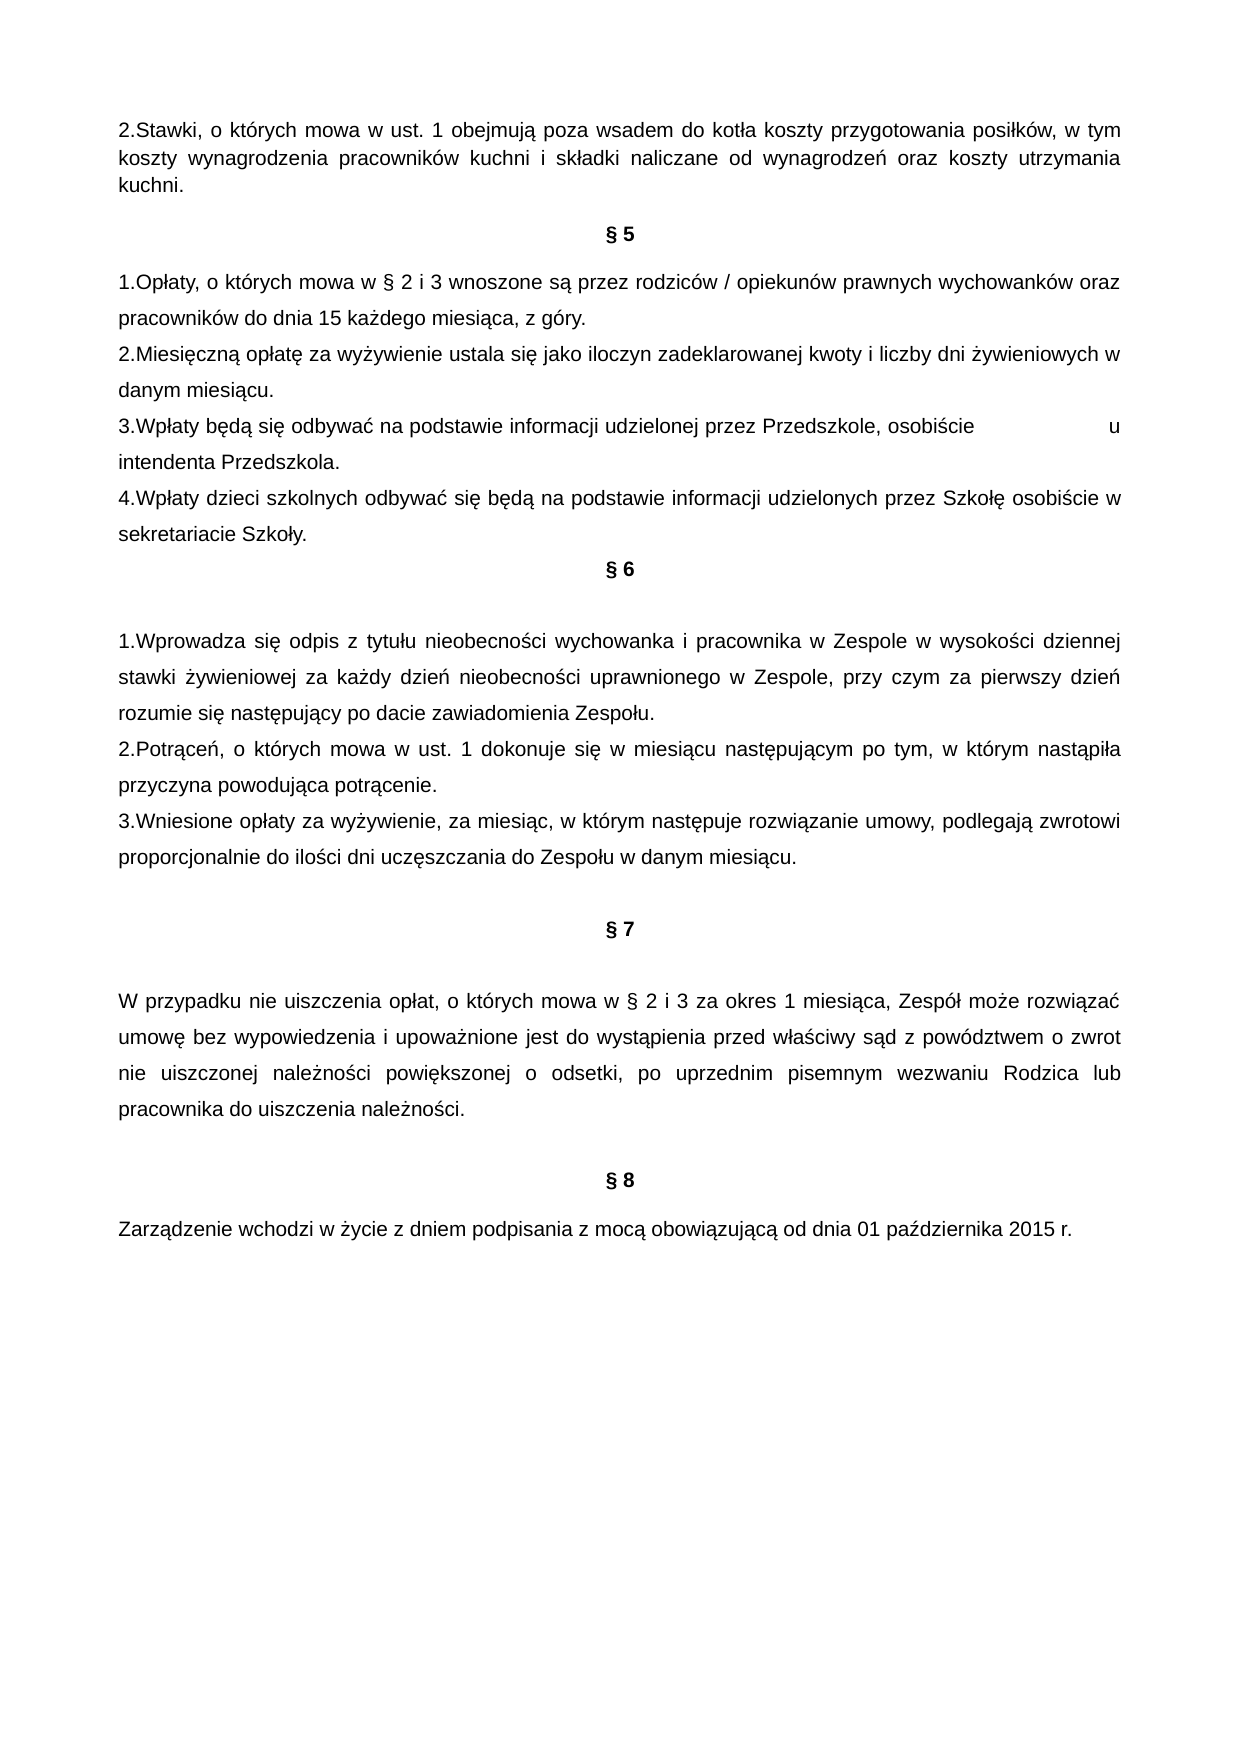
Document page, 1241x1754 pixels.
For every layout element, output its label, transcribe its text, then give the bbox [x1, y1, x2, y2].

text Zarządzenie wchodzi w życie z dniem podpisania z mocą obowiązującą od dnia 01 października 2015 r. [118, 1217, 1122, 1241]
text § 8 [118, 1168, 1122, 1192]
list Potrąceń, o których mowa w ust. 1 dokonuje się w miesiącu następującym po tym, w którym nastąpiła przyczyna powodująca potrącenie. [118, 737, 1122, 797]
list Wpłaty dzieci szkolnych odbywać się będą na podstawie informacji udzielonych przez Szkołę osobiście w sekretariacie Szkoły. [118, 485, 1122, 545]
list Stawki, o których mowa w ust. 1 obejmują poza wsadem do kotła koszty przygotowania posiłków, w tym koszty wynagrodzenia pracowników kuchni i składki naliczane od wynagrodzeń oraz koszty utrzymania kuchni. [118, 118, 1122, 197]
list Opłaty, o których mowa w § 2 i 3 wnoszone są przez rodziców / opiekunów prawnych wychowanków oraz pracowników do dnia 15 każdego miesiąca, z góry. [118, 270, 1122, 330]
text § 5 [118, 221, 1122, 245]
list Wprowadza się odpis z tytułu nieobecności wychowanka i pracownika w Zespole w wysokości dziennej stawki żywieniowej za każdy dzień nieobecności uprawnionego w Zespole, przy czym za pierwszy dzień rozumie się następujący po dacie zawiadomienia Zespołu. [118, 629, 1122, 725]
text § 6 [118, 557, 1122, 581]
list Miesięczną opłatę za wyżywienie ustala się jako iloczyn zadeklarowanej kwoty i liczby dni żywieniowych w danym miesiącu. [118, 342, 1122, 402]
list Wniesione opłaty za wyżywienie, za miesiąc, w którym następuje rozwiązanie umowy, podlegają zwrotowi proporcjonalnie do ilości dni uczęszczania do Zespołu w danym miesiącu. [118, 809, 1122, 869]
list W przypadku nie uiszczenia opłat, o których mowa w § 2 i 3 za okres 1 miesiąca, Zespół może rozwiązać umowę bez wypowiedzenia i upoważnione jest do wystąpienia przed właściwy sąd z powództwem o zwrot nie uiszczonej należności powiększonej o odsetki, po uprzednim pisemnym wezwaniu Rodzica lub pracownika do uiszczenia należności. [118, 988, 1122, 1120]
text § 7 [118, 917, 1122, 941]
list Wpłaty będą się odbywać na podstawie informacji udzielonej przez Przedszkole, osobiście u intendenta Przedszkola. [118, 413, 1122, 473]
